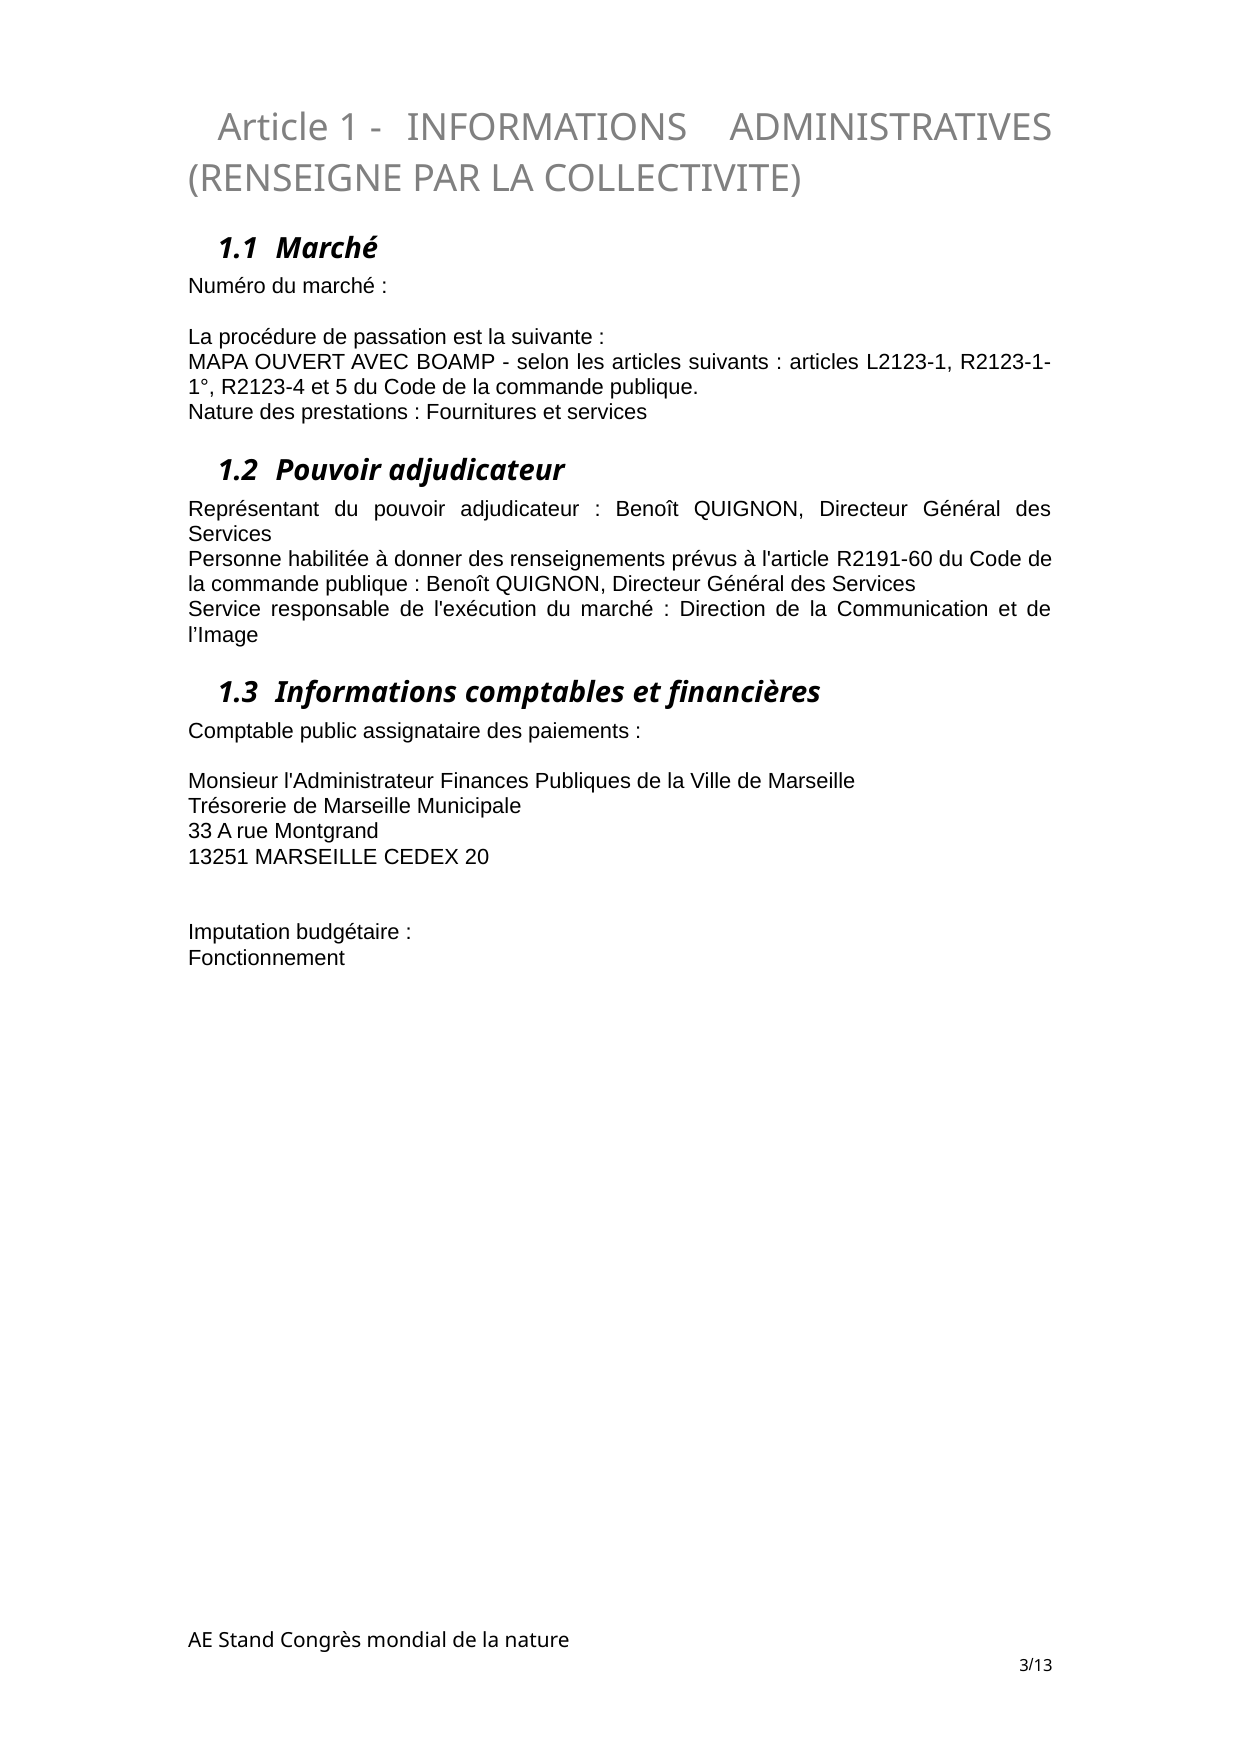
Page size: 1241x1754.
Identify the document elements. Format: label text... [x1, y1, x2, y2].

text Imputation budgétaire : [188, 919, 1052, 944]
text 33 A rue Montgrand [188, 818, 1052, 844]
subtitle INFORMATIONS ADMINISTRATIVES (RENSEIGNE PAR LA COLLECTIVITE) [188, 100, 1052, 202]
text Nature des prestations : Fournitures et services [188, 399, 1052, 424]
subtitle Marché [188, 227, 1052, 267]
subtitle Pouvoir adjudicateur [188, 449, 1052, 489]
text Service responsable de l'exécution du marché : Direction de la Communication et de l’Image [188, 596, 1052, 647]
text Numéro du marché : [188, 273, 1052, 298]
text Fonctionnement [188, 944, 1052, 970]
text Personne habilitée à donner des renseignements prévus à l'article R2191-60 du Code de la commande publique : Benoît QUIGNON, Directeur Général des Services [188, 546, 1052, 596]
text Trésorerie de Marseille Municipale [188, 793, 1052, 818]
text MAPA OUVERT AVEC BOAMP - selon les articles suivants : articles L2123-1, R2123-1-1°, R2123-4 et 5 du Code de la commande publique. [188, 349, 1052, 399]
text 13251 MARSEILLE CEDEX 20 [188, 844, 1052, 869]
text Représentant du pouvoir adjudicateur : Benoît QUIGNON, Directeur Général des Services [188, 495, 1052, 546]
text Monsieur l'Administrateur Finances Publiques de la Ville de Marseille [188, 768, 1052, 793]
text La procédure de passation est la suivante : [188, 324, 1052, 349]
text Comptable public assignataire des paiements : [188, 718, 1052, 743]
subtitle Informations comptables et financières [188, 672, 1052, 711]
